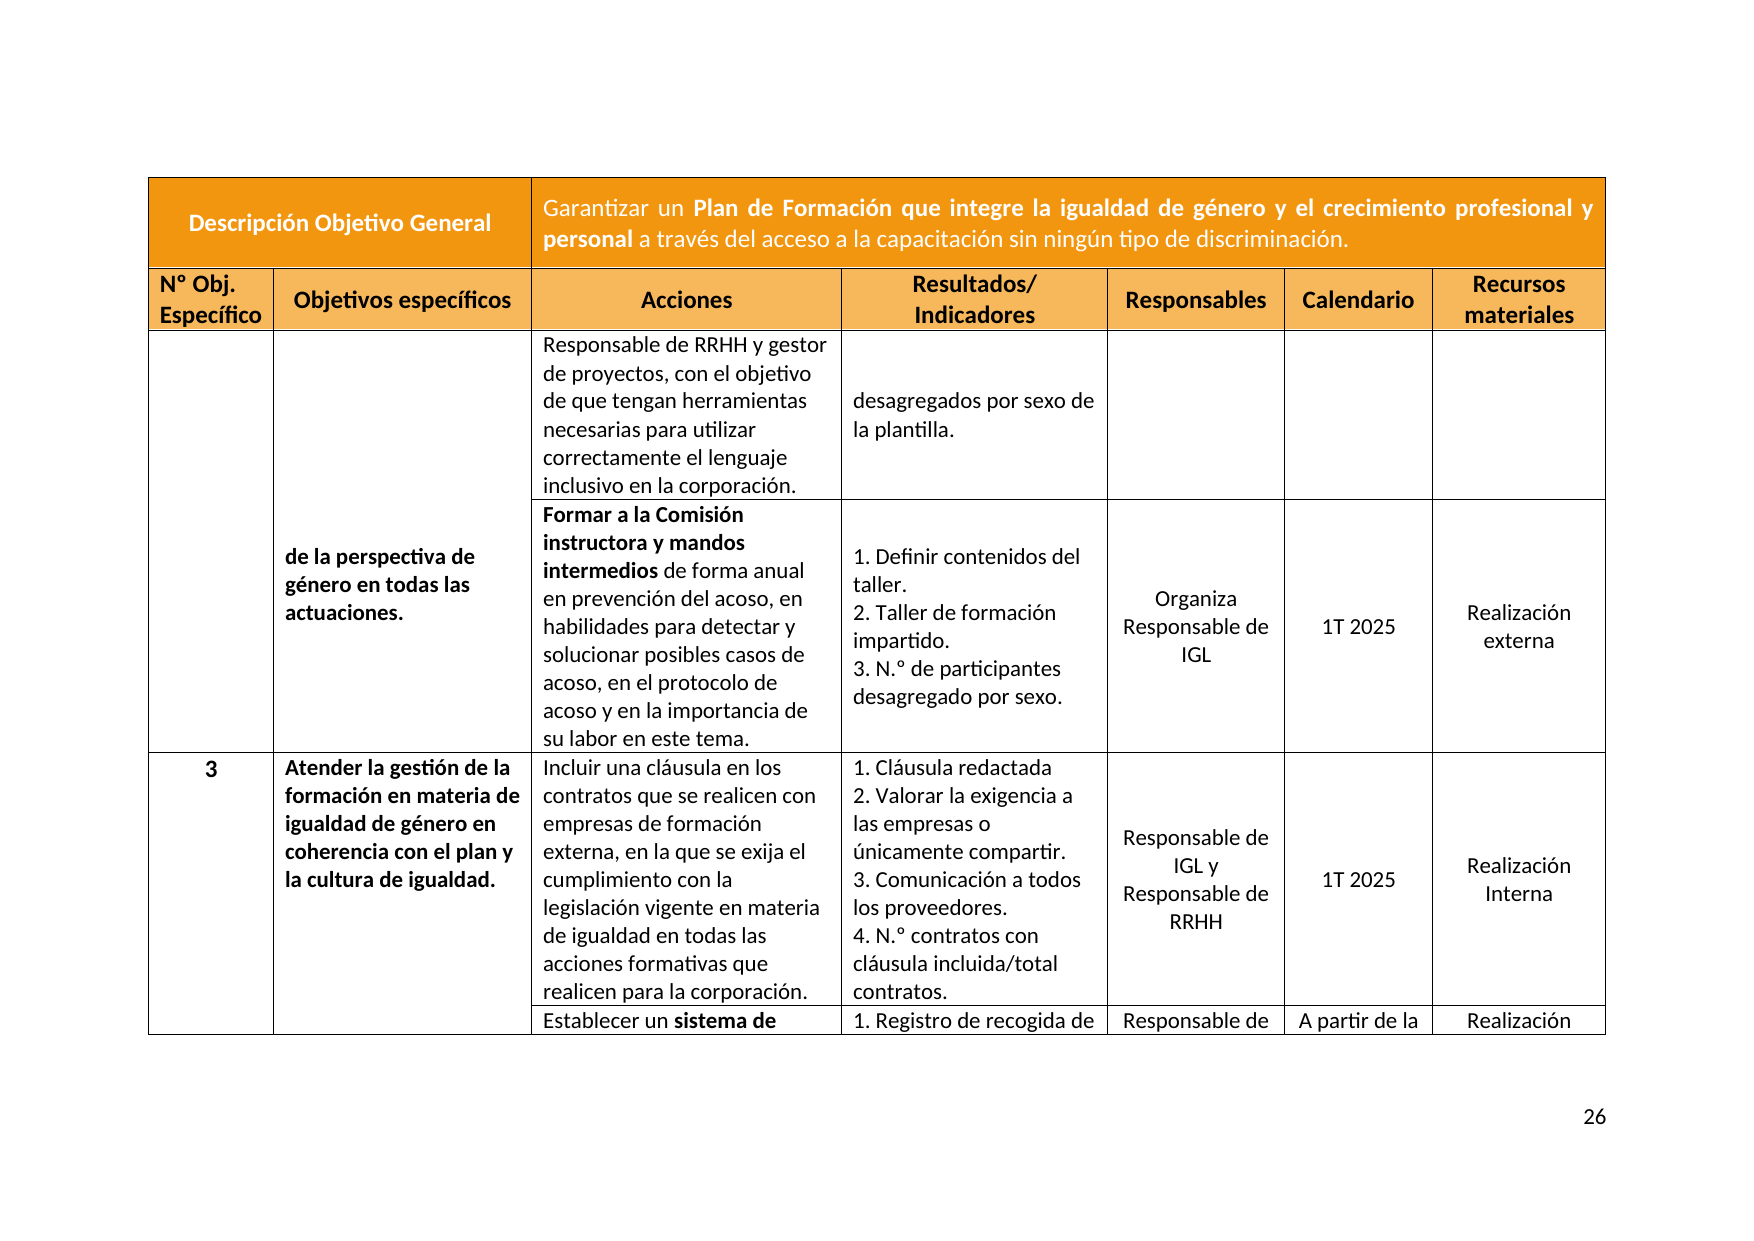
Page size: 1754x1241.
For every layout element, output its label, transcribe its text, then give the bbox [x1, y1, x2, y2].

table_cell Realización externa [1433, 500, 1605, 752]
table_cell 1T 2025 [1285, 753, 1432, 1005]
table_cell Responsable de IGL y Responsable de RRHH [1108, 753, 1284, 1005]
table_cell A partir de la [1285, 1006, 1432, 1034]
table_cell Objetivos específicos [274, 269, 531, 329]
table_cell 1. Cláusula redactada 2. Valorar la exigencia a las empresas o únicamente compartir. 3. Comunicación a todos los proveedores. 4. N.º contratos con cláusula incluida/total contratos. [842, 753, 1107, 1005]
table_cell 3 [149, 753, 273, 1034]
table_cell Acciones [532, 269, 841, 329]
table_cell Realización Interna [1433, 753, 1605, 1005]
table_header Descripción Objetivo General [149, 178, 531, 267]
table_cell Formar a la Comisión instructora y mandos intermedios de forma anual en prevención del acoso, en habilidades para detectar y solucionar posibles casos de acoso, en el protocolo de acoso y en la importancia de su labor en este tema. [532, 500, 841, 752]
table_cell [1433, 331, 1605, 499]
table_cell Responsables [1108, 269, 1284, 329]
table_cell Responsable de RRHH y gestor de proyectos, con el objetivo de que tengan herramientas necesarias para utilizar correctamente el lenguaje inclusivo en la corporación. [532, 331, 841, 499]
table_cell Incluir una cláusula en los contratos que se realicen con empresas de formación externa, en la que se exija el cumplimiento con la legislación vigente en materia de igualdad en todas las acciones formativas que realicen para la corporación. [532, 753, 841, 1005]
table_cell Resultados/ Indicadores [842, 269, 1107, 329]
table_cell Nº Obj. Específico [149, 269, 273, 329]
table_cell 1. Definir contenidos del taller. 2. Taller de formación impartido. 3. N.º de participantes desagregado por sexo. [842, 500, 1107, 752]
table_cell Responsable de [1108, 1006, 1284, 1034]
table_cell Atender la gestión de la formación en materia de igualdad de género en coherencia con el plan y la cultura de igualdad. [274, 753, 531, 1034]
table_cell Calendario [1285, 269, 1432, 329]
table_cell [1108, 331, 1284, 499]
table_cell Establecer un sistema de [532, 1006, 841, 1034]
table_cell [1285, 331, 1432, 499]
table_cell 1T 2025 [1285, 500, 1432, 752]
table_header Garantizar un Plan de Formación que integre la igualdad de género y el crecimiento profesional y personal a través del acceso a la capacitación sin ningún tipo de discriminación. [532, 178, 1605, 267]
table_cell Recursos materiales [1433, 269, 1605, 329]
table_cell Realización [1433, 1006, 1605, 1034]
table_cell desagregados por sexo de la plantilla. [842, 331, 1107, 499]
table_cell 1. Registro de recogida de [842, 1006, 1107, 1034]
table_cell Organiza Responsable de IGL [1108, 500, 1284, 752]
